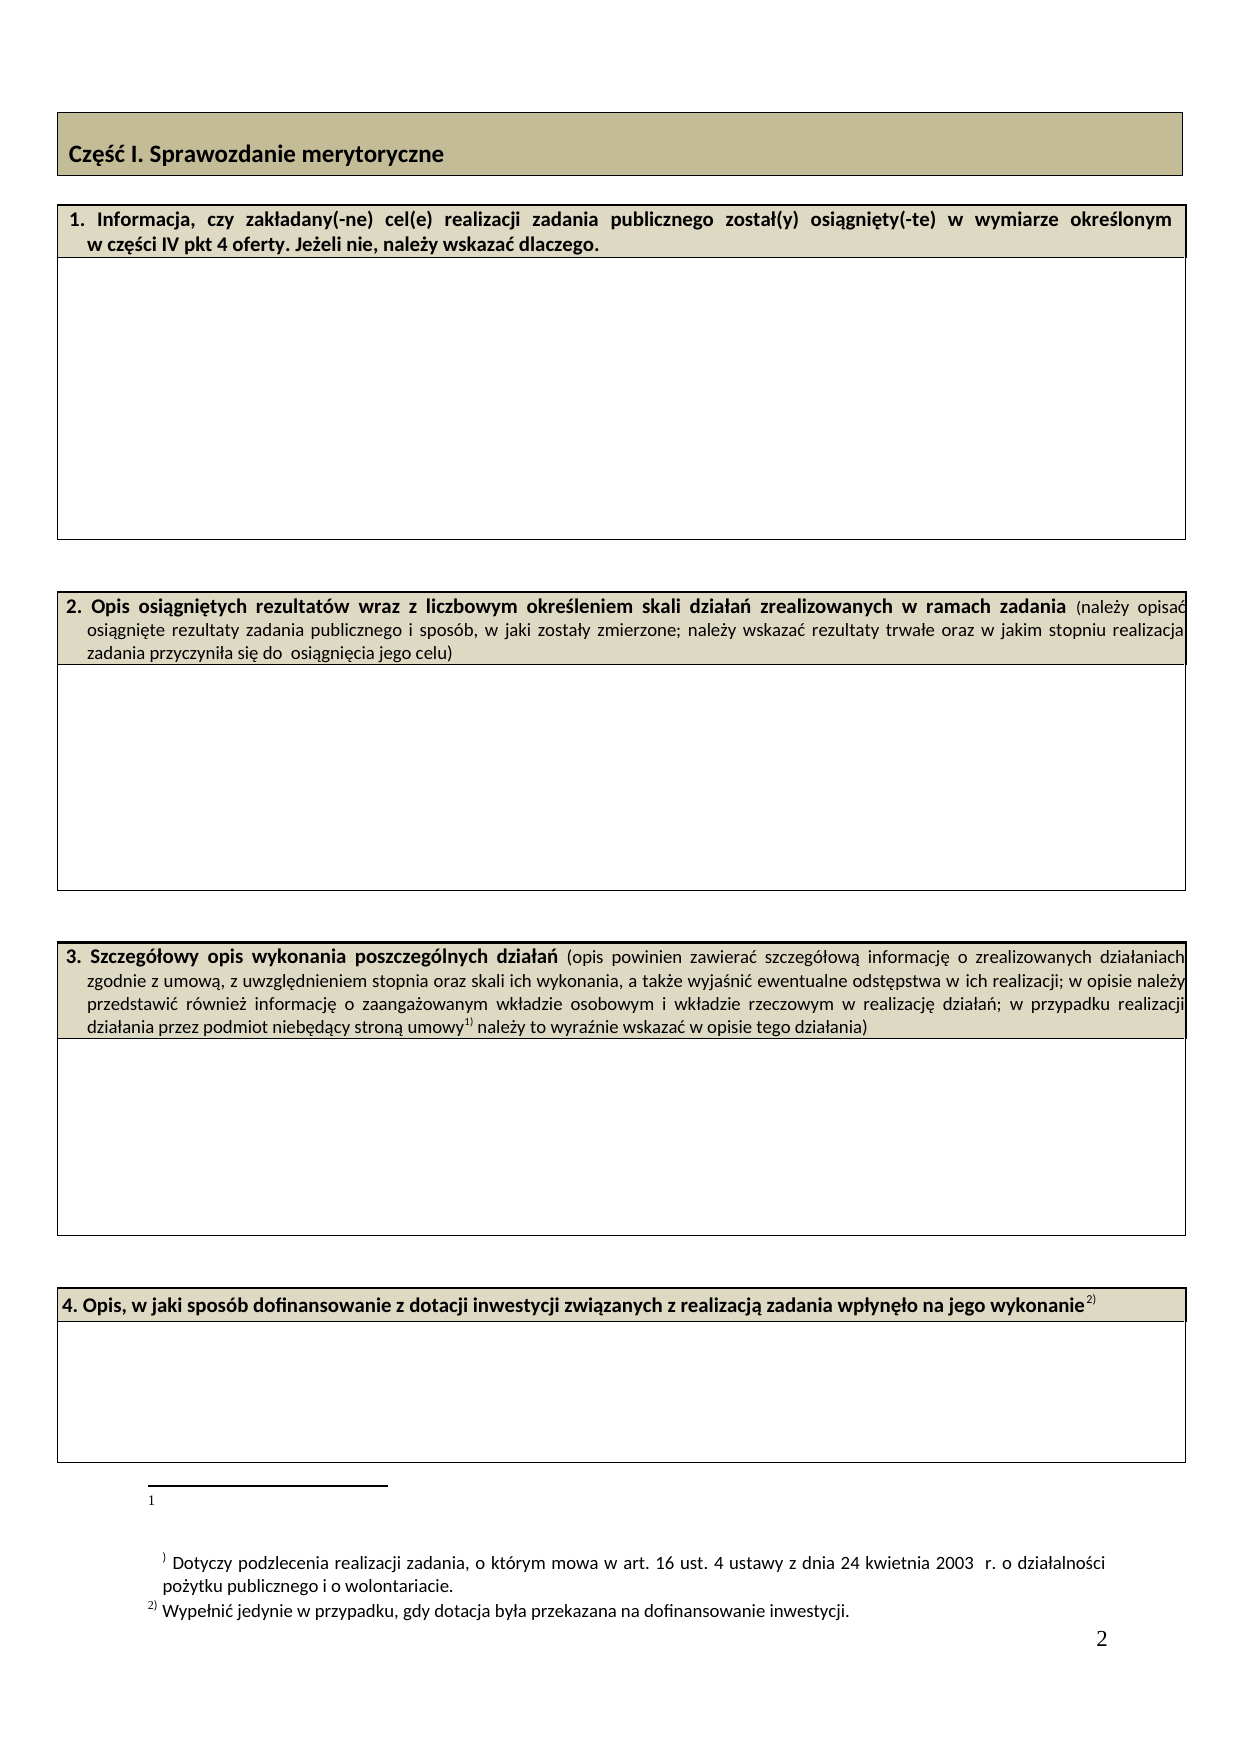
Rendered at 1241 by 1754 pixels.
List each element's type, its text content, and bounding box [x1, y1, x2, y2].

table_cell [58, 1038, 1185, 1235]
table_cell [58, 257, 1185, 539]
table_header 1. Informacja, czy zakładany(-ne) cel(e) realizacji zadania publicznego został(y) osiągnięty(-te) w wymiarze określonym w części IV pkt 4 oferty. Jeżeli nie, należy wskazać dlaczego. [58, 206, 1185, 257]
table_header Część I. Sprawozdanie merytoryczne [58, 113, 1182, 175]
table_cell [58, 1321, 1185, 1462]
table_header 2. Opis osiągniętych rezultatów wraz z liczbowym określeniem skali działań zrealizowanych w ramach zadania (należy opisać osiągnięte rezultaty zadania publicznego i sposób, w jaki zostały zmierzone; należy wskazać rezultaty trwałe oraz w jakim stopniu realizacja zadania przyczyniła się do osiągnięcia jego celu) [58, 593, 1185, 664]
table_header 3. Szczegółowy opis wykonania poszczególnych działań (opis powinien zawierać szczegółową informację o zrealizowanych działaniach zgodnie z umową, z uwzględnieniem stopnia oraz skali ich wykonania, a także wyjaśnić ewentualne odstępstwa w ich realizacji; w opisie należy przedstawić również informację o zaangażowanym wkładzie osobowym i wkładzie rzeczowym w realizację działań; w przypadku realizacji działania przez podmiot niebędący stroną umowy) należy to wyraźnie wskazać w opisie tego działania) [58, 944, 1185, 1038]
table_header 4. Opis, w jaki sposób dofinansowanie z dotacji inwestycji związanych z realizacją zadania wpłynęło na jego wykonanie) [58, 1289, 1185, 1321]
table_cell [58, 664, 1185, 889]
